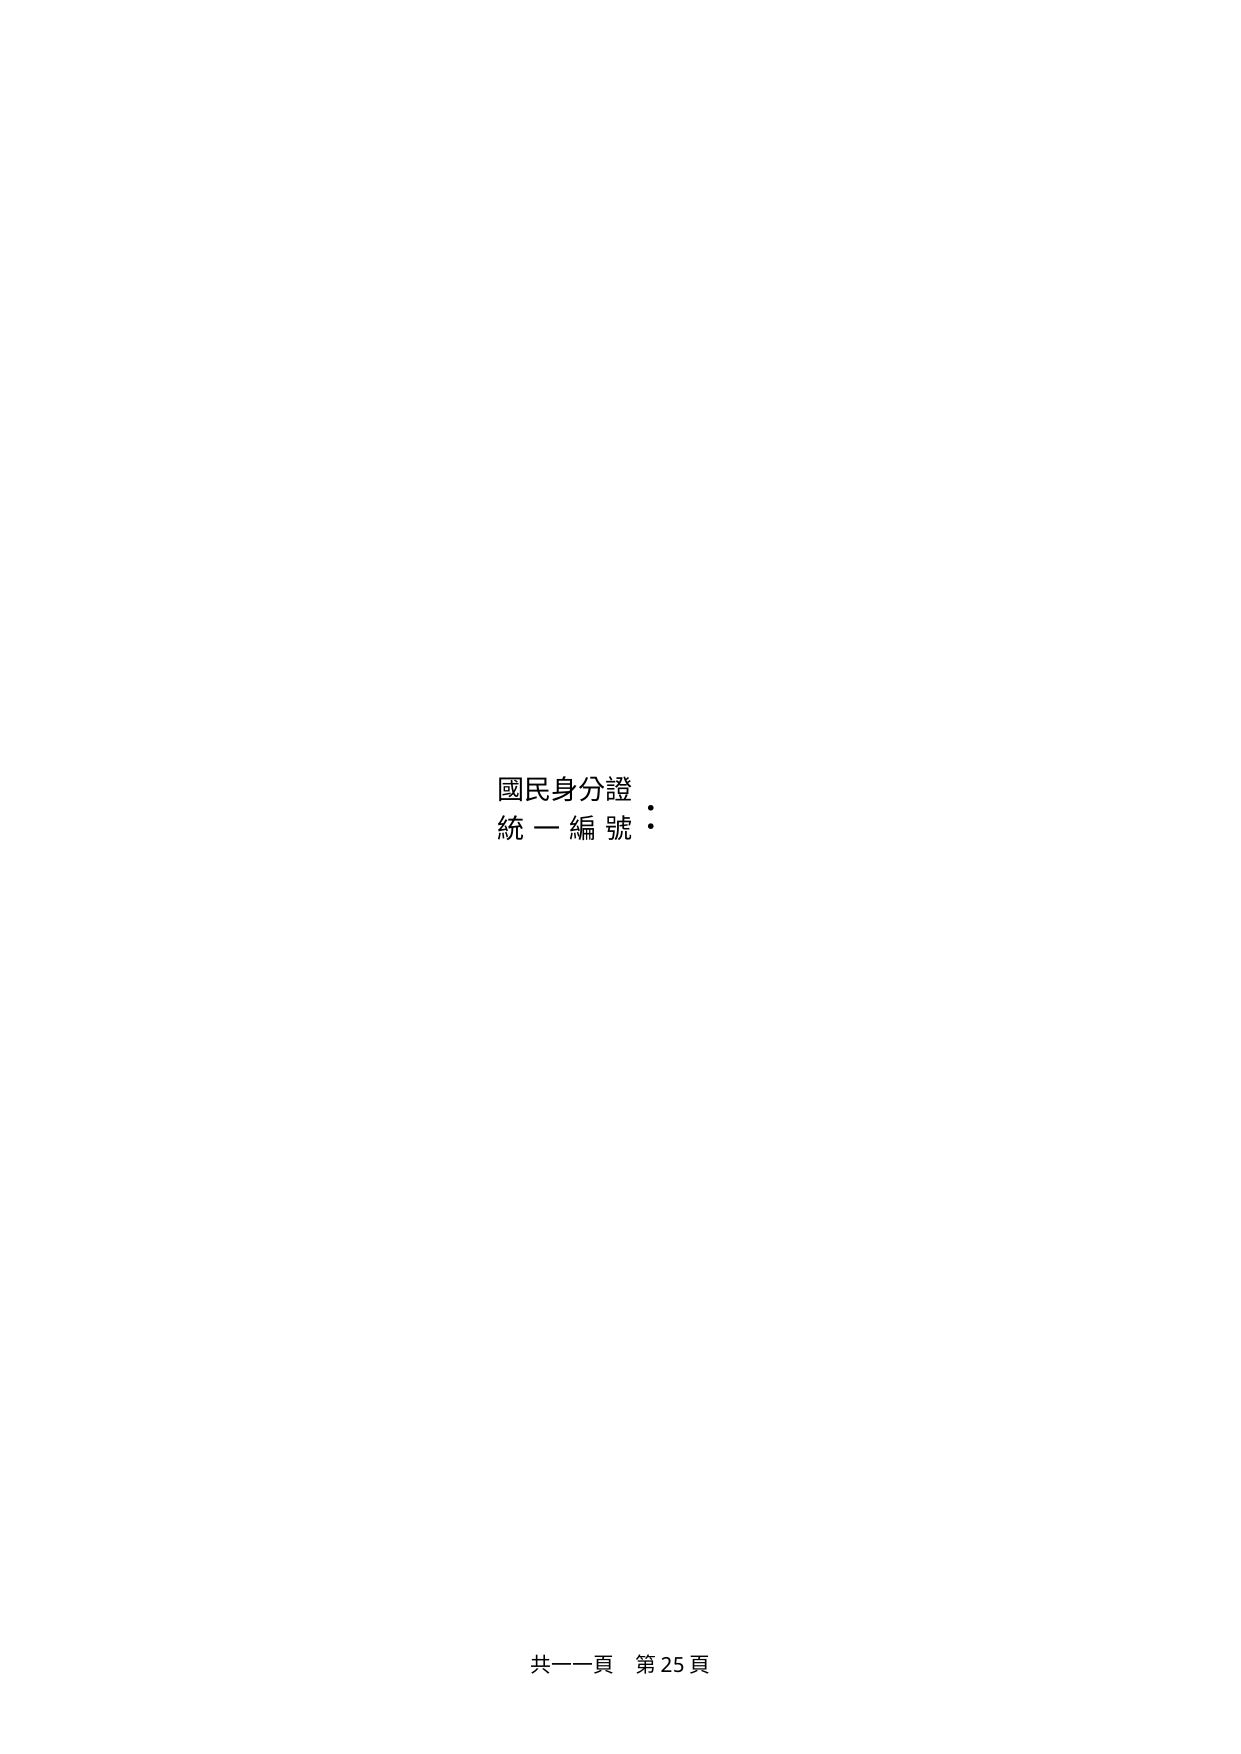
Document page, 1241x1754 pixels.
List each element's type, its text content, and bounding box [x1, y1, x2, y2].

text 國民身分證統一編號： [118, 768, 1122, 847]
